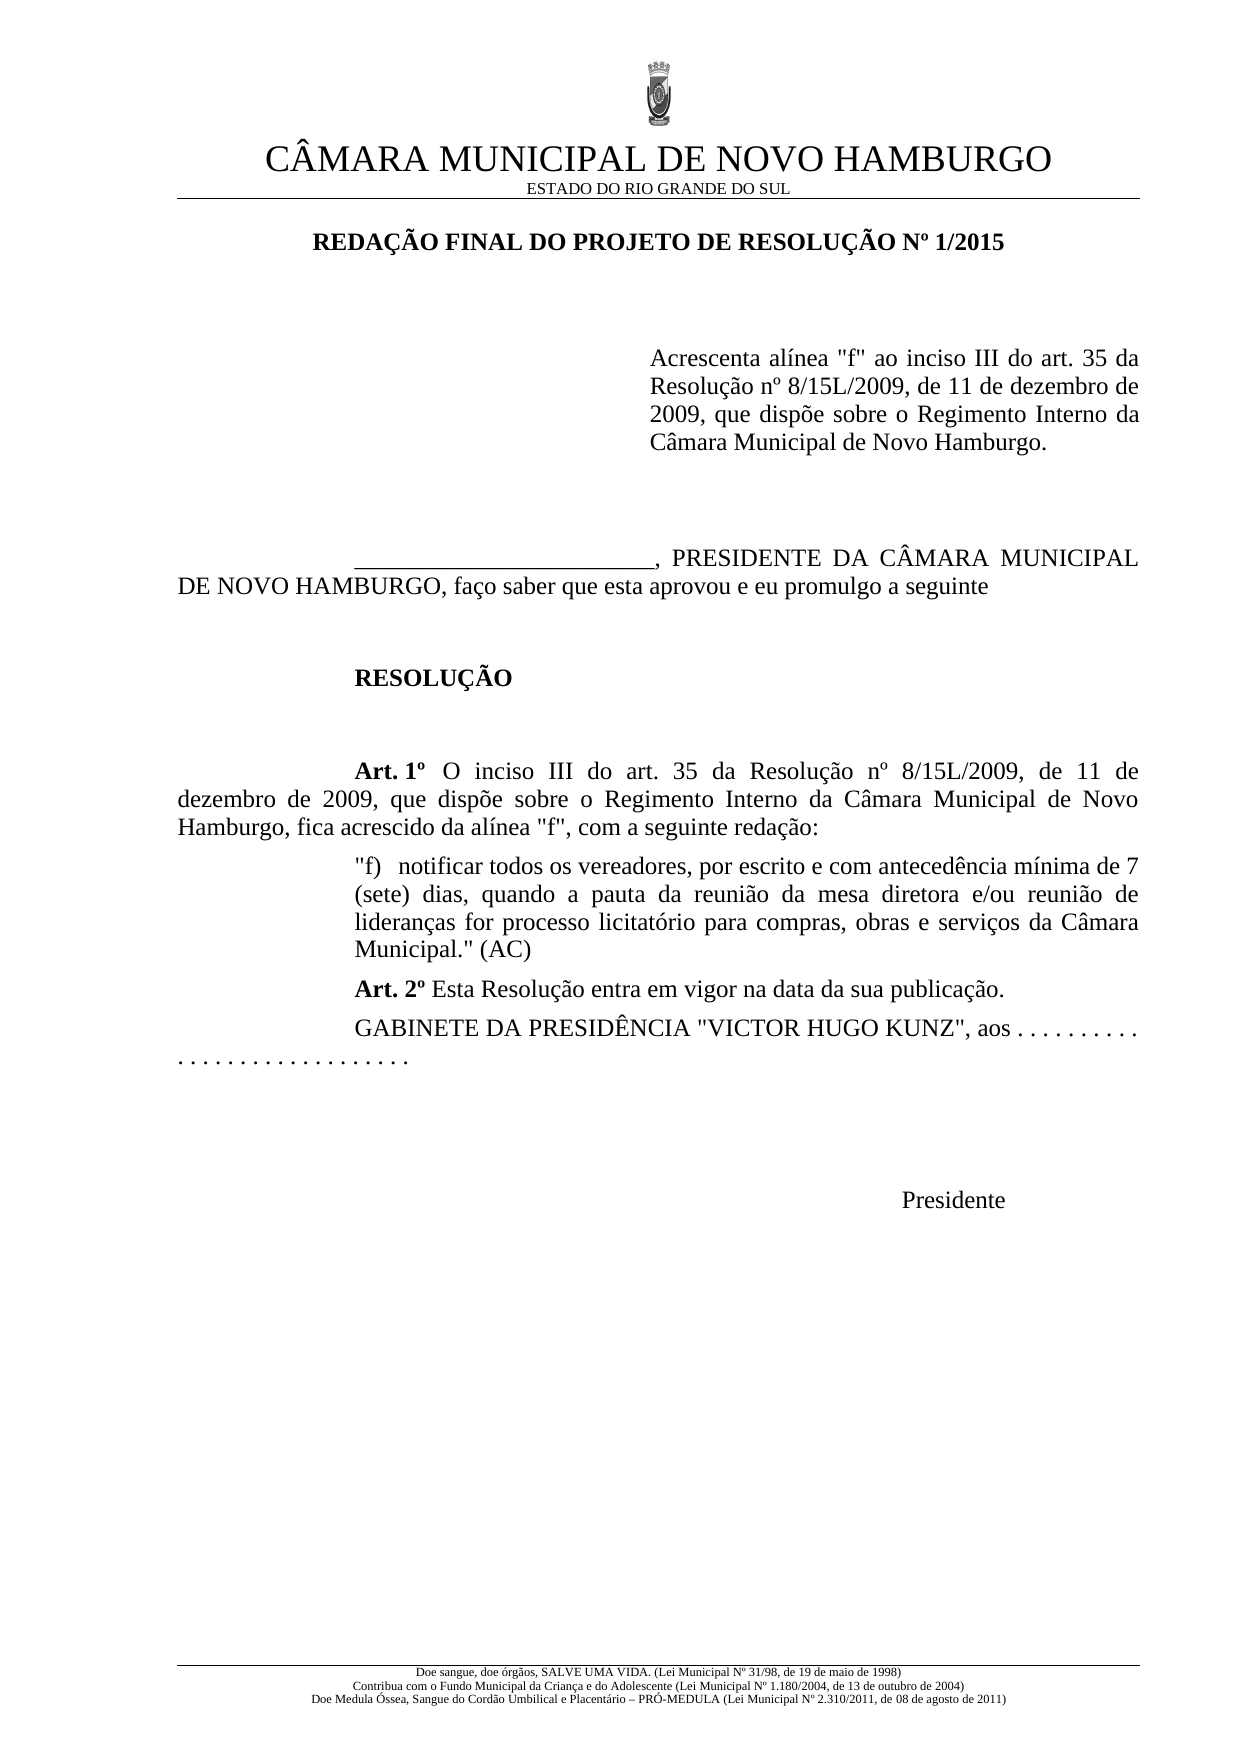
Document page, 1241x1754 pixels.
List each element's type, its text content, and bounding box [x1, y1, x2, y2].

text ________________________, PRESIDENTE DA CÂMARA MUNICIPAL DE NOVO HAMBURGO, faço saber que esta aprovou e eu promulgo a seguinte [177, 544, 1140, 599]
text Presidente [768, 1186, 1140, 1214]
text GABINETE DA PRESIDÊNCIA "VICTOR HUGO KUNZ", aos . . . . . . . . . . . . . . . . . . . . . . . . . . . . . [177, 1014, 1140, 1070]
text Acrescenta alínea "f" ao inciso III do art. 35 da Resolução nº 8/15L/2009, de 11 de dezembro de 2009, que dispõe sobre o Regimento Interno da Câmara Municipal de Novo Hamburgo. [649, 344, 1140, 455]
text Art. 1º O inciso III do art. 35 da Resolução nº 8/15L/2009, de 11 de dezembro de 2009, que dispõe sobre o Regimento Interno da Câmara Municipal de Novo Hamburgo, fica acrescido da alínea "f", com a seguinte redação: [177, 757, 1140, 840]
text Art. 2º Esta Resolução entra em vigor na data da sua publicação. [354, 975, 1140, 1003]
text "f) notificar todos os vereadores, por escrito e com antecedência mínima de 7 (sete) dias, quando a pauta da reunião da mesa diretora e/ou reunião de lideranças for processo licitatório para compras, obras e serviços da Câmara Municipal." (AC) [354, 852, 1140, 963]
text REDAÇÃO FINAL DO PROJETO DE RESOLUÇÃO Nº 1/2015 [177, 228, 1140, 256]
text RESOLUÇÃO [177, 664, 1140, 692]
